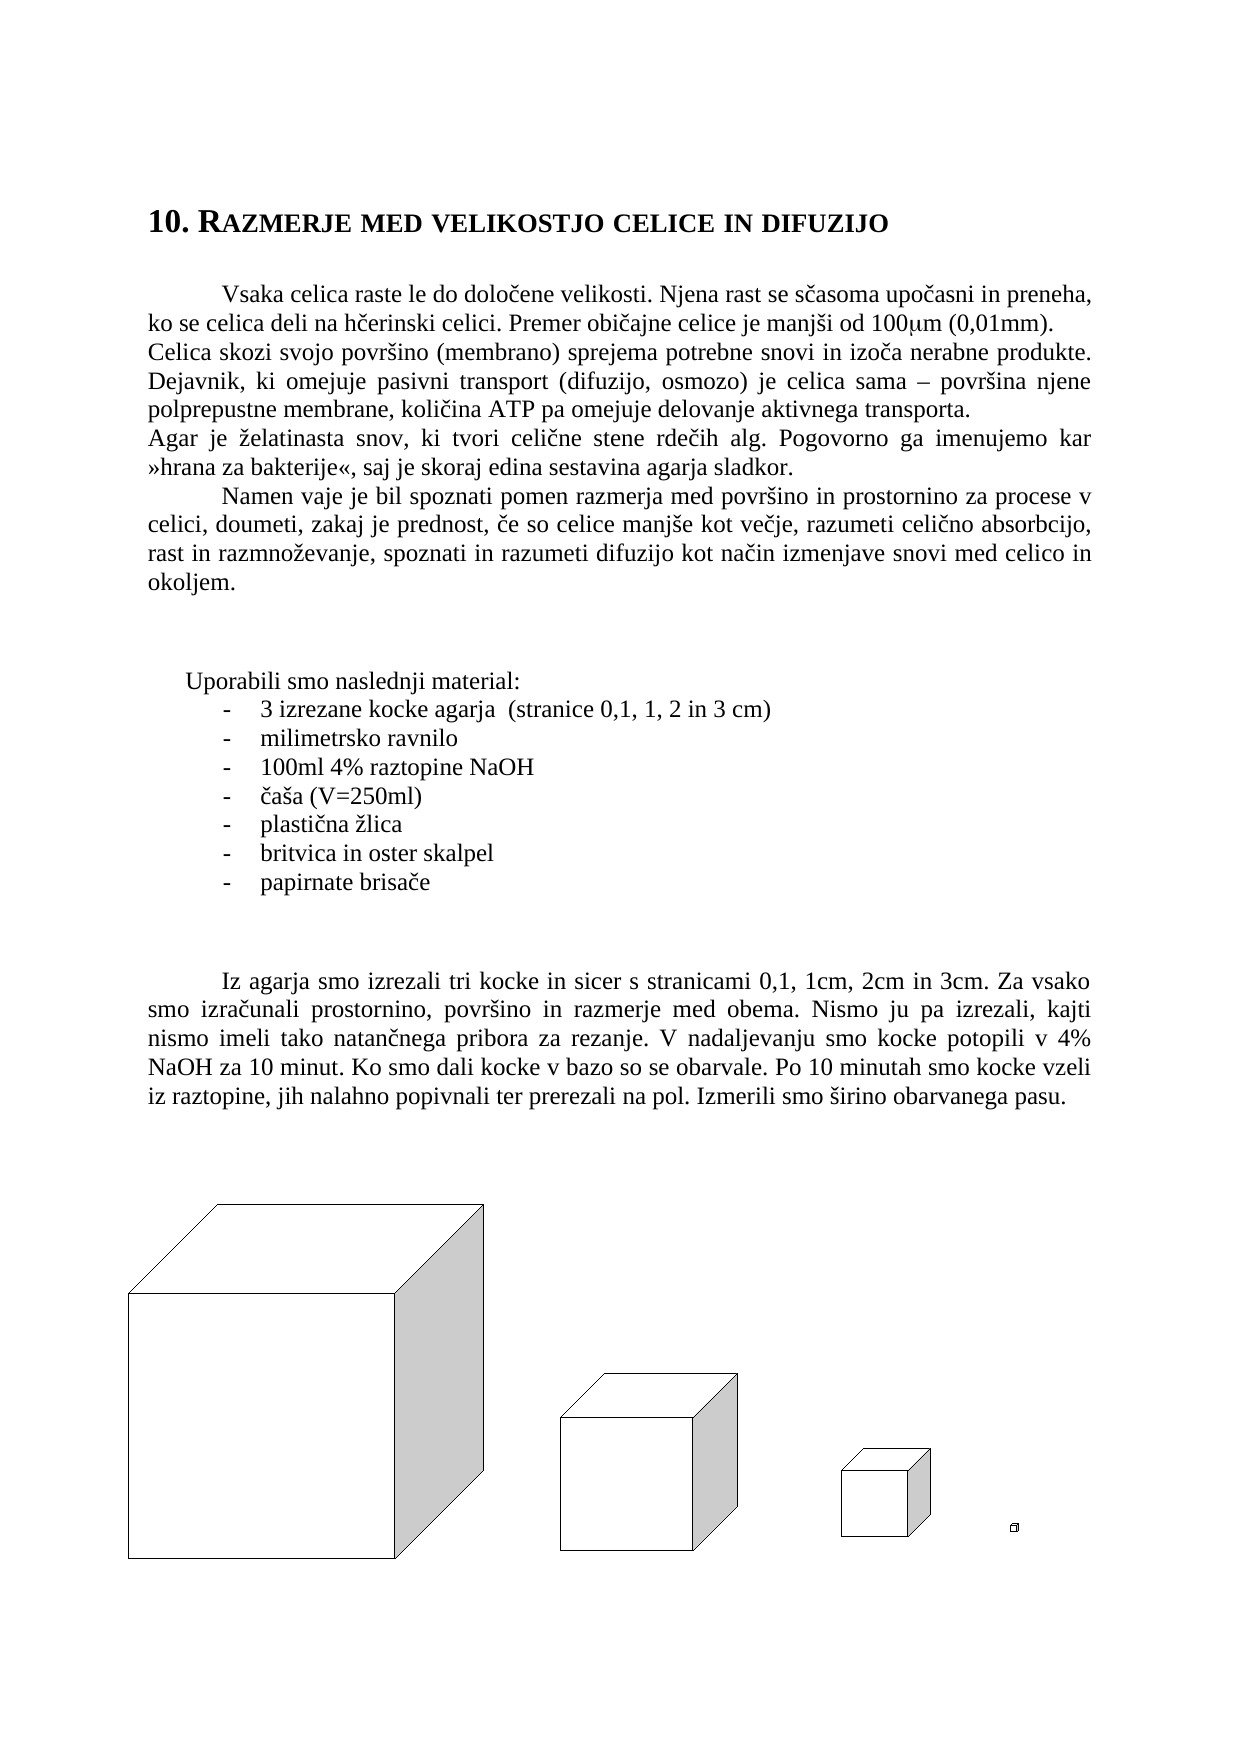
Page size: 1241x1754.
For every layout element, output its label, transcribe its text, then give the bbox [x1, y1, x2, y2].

list 3 izrezane kocke agarja (stranice 0,1, 1, 2 in 3 cm) [223, 694, 1093, 723]
list britvica in oster skalpel [223, 838, 1093, 867]
text Celica skozi svojo površino (membrano) sprejema potrebne snovi in izoča nerabne produkte. Dejavnik, ki omejuje pasivni transport (difuzijo, osmozo) je celica sama – površina njene polprepustne membrane, količina ATP pa omejuje delovanje aktivnega transporta. [148, 337, 1093, 423]
text Agar je želatinasta snov, ki tvori celične stene rdečih alg. Pogovorno ga imenujemo kar »hrana za bakterije«, saj je skoraj edina sestavina agarja sladkor. [148, 423, 1093, 481]
text Uporabili smo naslednji material: [185, 666, 1093, 694]
subtitle 10. Razmerje med velikostjo celice in difuzijo [148, 201, 1093, 240]
text Namen vaje je bil spoznati pomen razmerja med površino in prostornino za procese v celici, doumeti, zakaj je prednost, če so celice manjše kot večje, razumeti celično absorbcijo, rast in razmnoževanje, spoznati in razumeti difuzijo kot način izmenjave snovi med celico in okoljem. [148, 481, 1093, 596]
text Vsaka celica raste le do določene velikosti. Njena rast se sčasoma upočasni in preneha, ko se celica deli na hčerinski celici. Premer običajne celice je manjši od 100m (0,01mm). [148, 279, 1093, 337]
list papirnate brisače [223, 867, 1093, 896]
list plastična žlica [223, 809, 1093, 838]
list 100ml 4% raztopine NaOH [223, 752, 1093, 781]
text Iz agarja smo izrezali tri kocke in sicer s stranicami 0,1, 1cm, 2cm in 3cm. Za vsako smo izračunali prostornino, površino in razmerje med obema. Nismo ju pa izrezali, kajti nismo imeli tako natančnega pribora za rezanje. V nadaljevanju smo kocke potopili v 4% NaOH za 10 minut. Ko smo dali kocke v bazo so se obarvale. Po 10 minutah smo kocke vzeli iz raztopine, jih nalahno popivnali ter prerezali na pol. Izmerili smo širino obarvanega pasu. [148, 966, 1093, 1109]
list milimetrsko ravnilo [223, 723, 1093, 752]
list čaša (V=250ml) [223, 781, 1093, 809]
